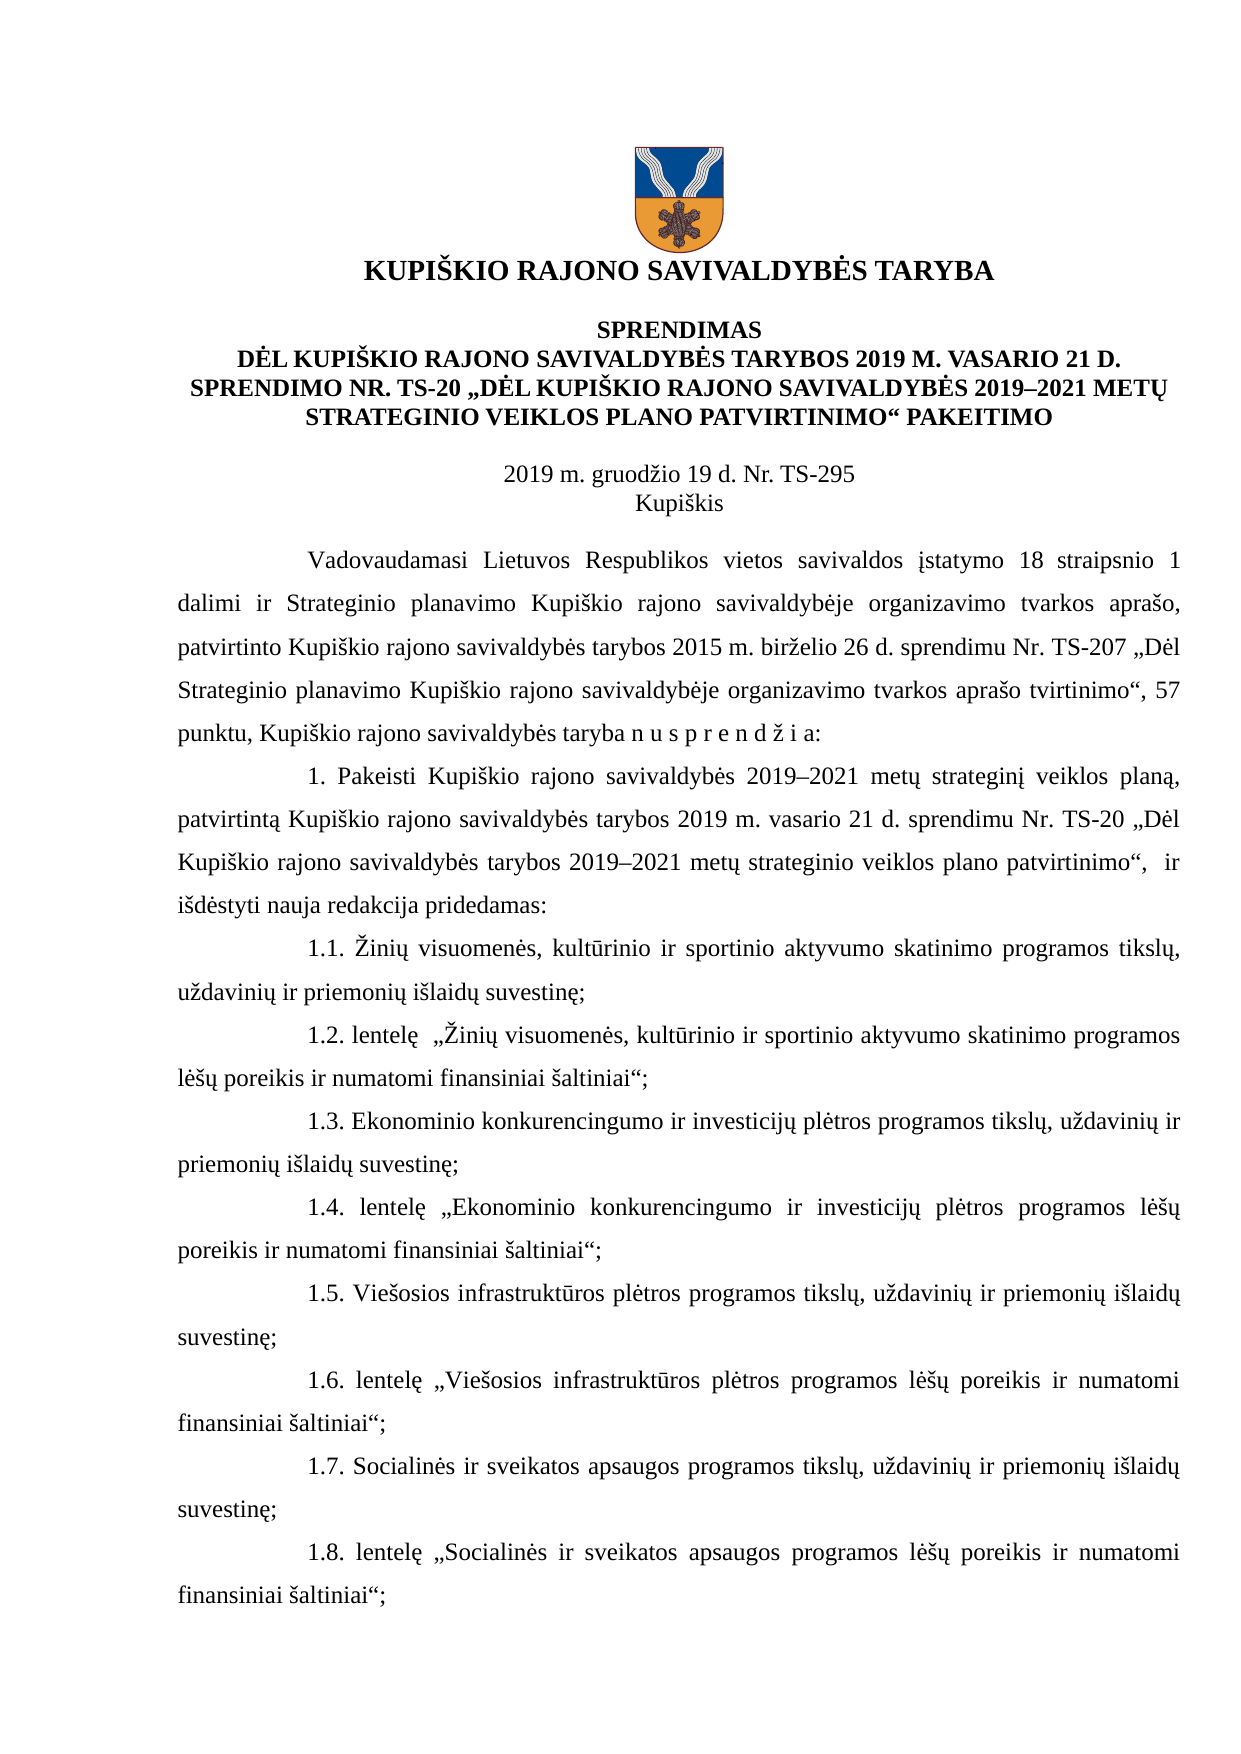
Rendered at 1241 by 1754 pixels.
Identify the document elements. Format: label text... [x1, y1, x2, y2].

text 1.7. Socialinės ir sveikatos apsaugos programos tikslų, uždavinių ir priemonių išlaidų suvestinę; [177, 1451, 1181, 1523]
text 1.8. lentelę „Socialinės ir sveikatos apsaugos programos lėšų poreikis ir numatomi finansiniai šaltiniai“; [177, 1537, 1181, 1609]
text KUPIŠKIO RAJONO SAVIVALDYBĖS TARYBA [177, 253, 1181, 287]
text 1.4. lentelę „Ekonominio konkurencingumo ir investicijų plėtros programos lėšų poreikis ir numatomi finansiniai šaltiniai“; [177, 1192, 1181, 1264]
text 1.5. Viešosios infrastruktūros plėtros programos tikslų, uždavinių ir priemonių išlaidų suvestinę; [177, 1278, 1181, 1350]
text 1.3. Ekonominio konkurencingumo ir investicijų plėtros programos tikslų, uždavinių ir priemonių išlaidų suvestinę; [177, 1106, 1181, 1178]
text 2019 m. gruodžio 19 d. Nr. TS-295 [177, 459, 1181, 488]
text 1.1. Žinių visuomenės, kultūrinio ir sportinio aktyvumo skatinimo programos tikslų, uždavinių ir priemonių išlaidų suvestinę; [177, 933, 1181, 1005]
text 1. Pakeisti Kupiškio rajono savivaldybės 2019–2021 metų strateginį veiklos planą, patvirtintą Kupiškio rajono savivaldybės tarybos 2019 m. vasario 21 d. sprendimu Nr. TS-20 „Dėl Kupiškio rajono savivaldybės tarybos 2019–2021 metų strateginio veiklos plano patvirtinimo“, ir išdėstyti nauja redakcija pridedamas: [177, 761, 1181, 919]
text DĖL KUPIŠKIO RAJONO SAVIVALDYBĖS TARYBOS 2019 M. VASARIO 21 D. SPRENDIMO NR. TS-20 „DĖL KUPIŠKIO RAJONO SAVIVALDYBĖS 2019–2021 METŲ STRATEGINIO VEIKLOS PLANO PATVIRTINIMO“ PAKEITIMO [177, 344, 1181, 430]
text 1.6. lentelę „Viešosios infrastruktūros plėtros programos lėšų poreikis ir numatomi finansiniai šaltiniai“; [177, 1365, 1181, 1437]
text 1.2. lentelę „Žinių visuomenės, kultūrinio ir sportinio aktyvumo skatinimo programos lėšų poreikis ir numatomi finansiniai šaltiniai“; [177, 1020, 1181, 1092]
text Vadovaudamasi Lietuvos Respublikos vietos savivaldos įstatymo 18 straipsnio 1 dalimi ir Strateginio planavimo Kupiškio rajono savivaldybėje organizavimo tvarkos aprašo, patvirtinto Kupiškio rajono savivaldybės tarybos 2015 m. birželio 26 d. sprendimu Nr. TS-207 „Dėl Strateginio planavimo Kupiškio rajono savivaldybėje organizavimo tvarkos aprašo tvirtinimo“, 57 punktu, Kupiškio rajono savivaldybės taryba n u s p r e n d ž i a: [177, 545, 1181, 747]
text SPRENDIMAS [177, 315, 1181, 344]
text Kupiškis [177, 488, 1181, 517]
